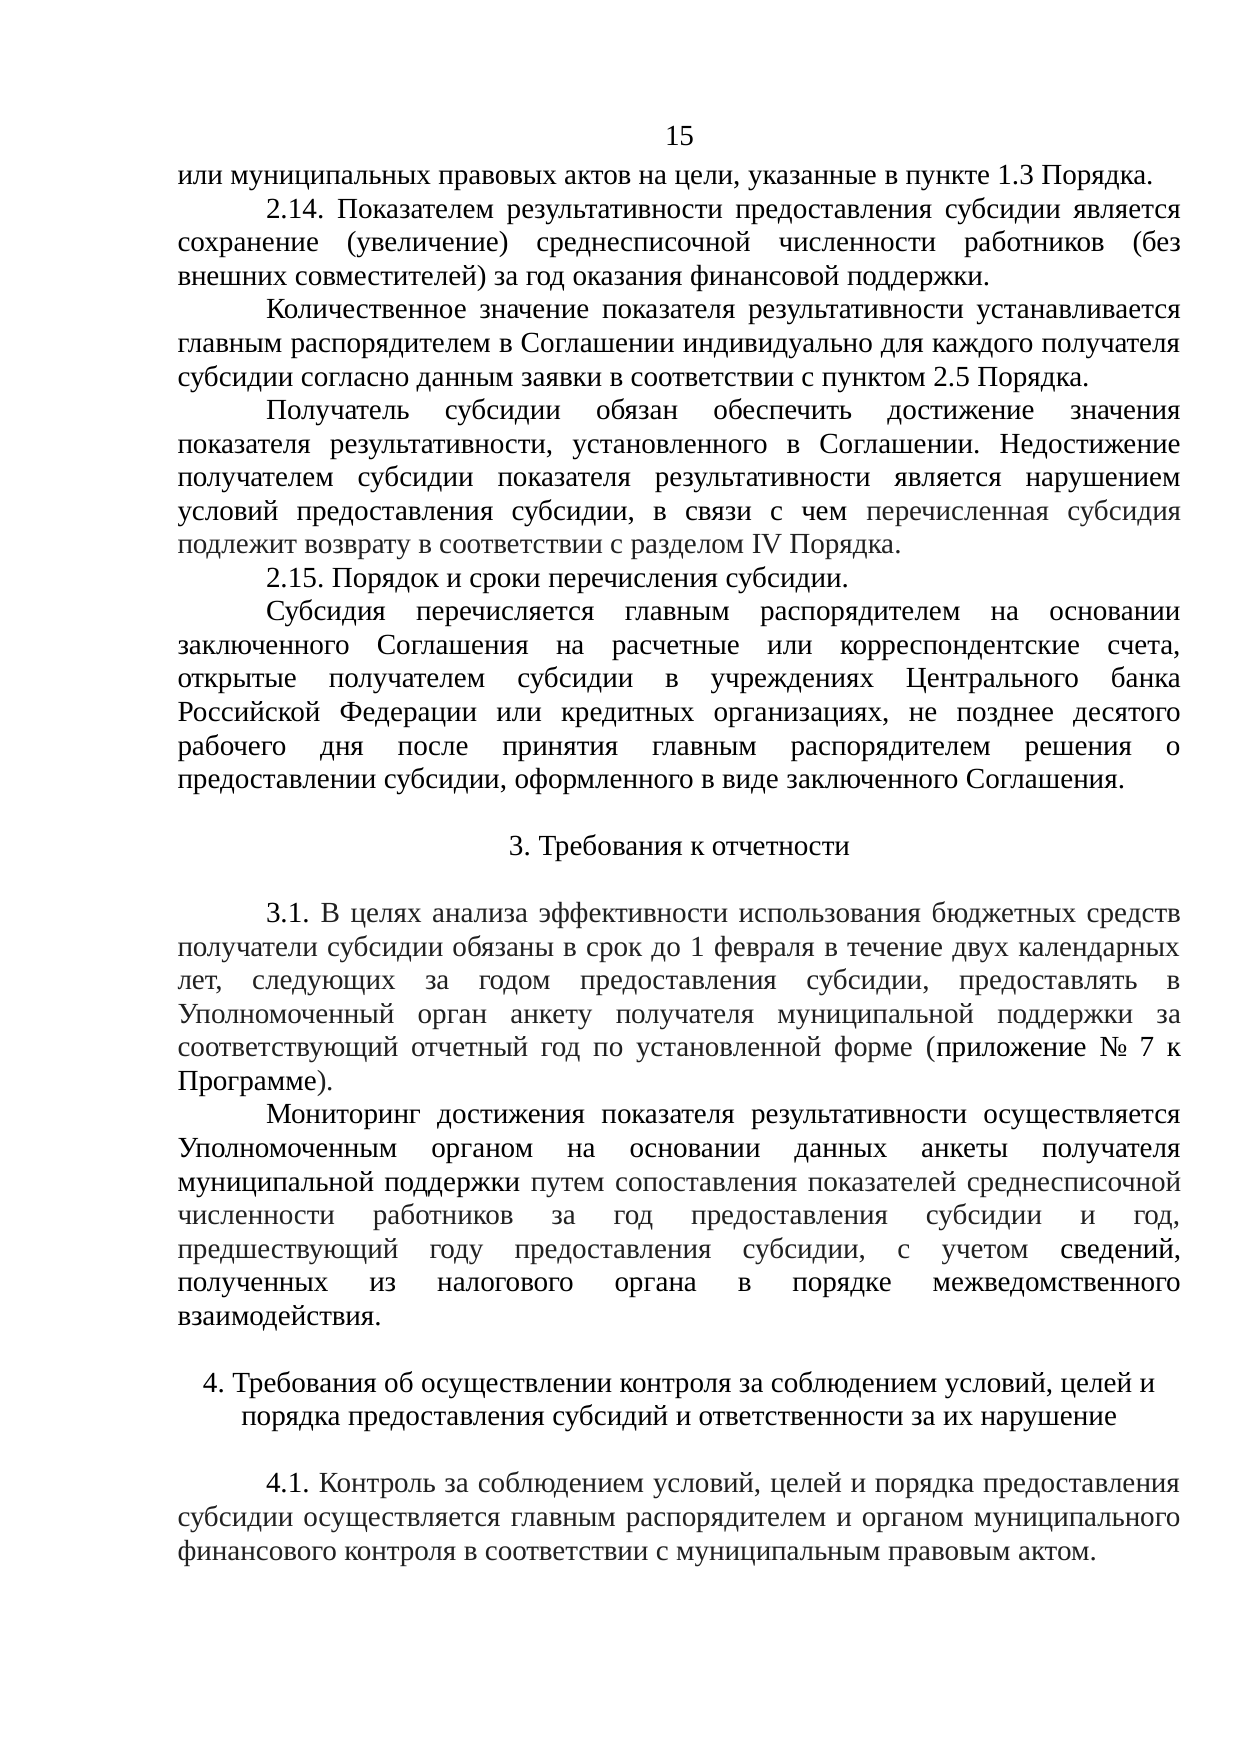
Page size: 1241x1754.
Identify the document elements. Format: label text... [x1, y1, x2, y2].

text 4.1. Контроль за соблюдением условий, целей и порядка предоставления субсидии осуществляется главным распорядителем и органом муниципального финансового контроля в соответствии с муниципальным правовым актом. [177, 1466, 1181, 1566]
text 4. Требования об осуществлении контроля за соблюдением условий, целей и порядка предоставления субсидий и ответственности за их нарушение [177, 1365, 1181, 1432]
text Получатель субсидии обязан обеспечить достижение значения показателя результативности, установленного в Соглашении. Недостижение получателем субсидии показателя результативности является нарушением условий предоставления субсидии, в связи с чем перечисленная субсидия подлежит возврату в соответствии с разделом IV Порядка. [177, 392, 1181, 560]
text Субсидия перечисляется главным распорядителем на основании заключенного Соглашения на расчетные или корреспондентские счета, открытые получателем субсидии в учреждениях Центрального банка Российской Федерации или кредитных организациях, не позднее десятого рабочего дня после принятия главным распорядителем решения о предоставлении субсидии, оформленного в виде заключенного Соглашения. [177, 594, 1181, 795]
text Мониторинг достижения показателя результативности осуществляется Уполномоченным органом на основании данных анкеты получателя муниципальной поддержки путем сопоставления показателей среднесписочной численности работников за год предоставления субсидии и год, предшествующий году предоставления субсидии, с учетом сведений, полученных из налогового органа в порядке межведомственного взаимодействия. [177, 1097, 1181, 1332]
text 2.14. Показателем результативности предоставления субсидии является сохранение (увеличение) среднесписочной численности работников (без внешних совместителей) за год оказания финансовой поддержки. [177, 191, 1181, 292]
text 3. Требования к отчетности [177, 828, 1181, 862]
text 3.1. В целях анализа эффективности использования бюджетных средств получатели субсидии обязаны в срок до 1 февраля в течение двух календарных лет, следующих за годом предоставления субсидии, предоставлять в Уполномоченный орган анкету получателя муниципальной поддержки за соответствующий отчетный год по установленной форме (приложение № 7 к Программе). [177, 896, 1181, 1097]
text 2.15. Порядок и сроки перечисления субсидии. [177, 560, 1181, 594]
text или муниципальных правовых актов на цели, указанные в пункте 1.3 Порядка. [177, 158, 1181, 191]
text Количественное значение показателя результативности устанавливается главным распорядителем в Соглашении индивидуально для каждого получателя субсидии согласно данным заявки в соответствии с пунктом 2.5 Порядка. [177, 292, 1181, 392]
